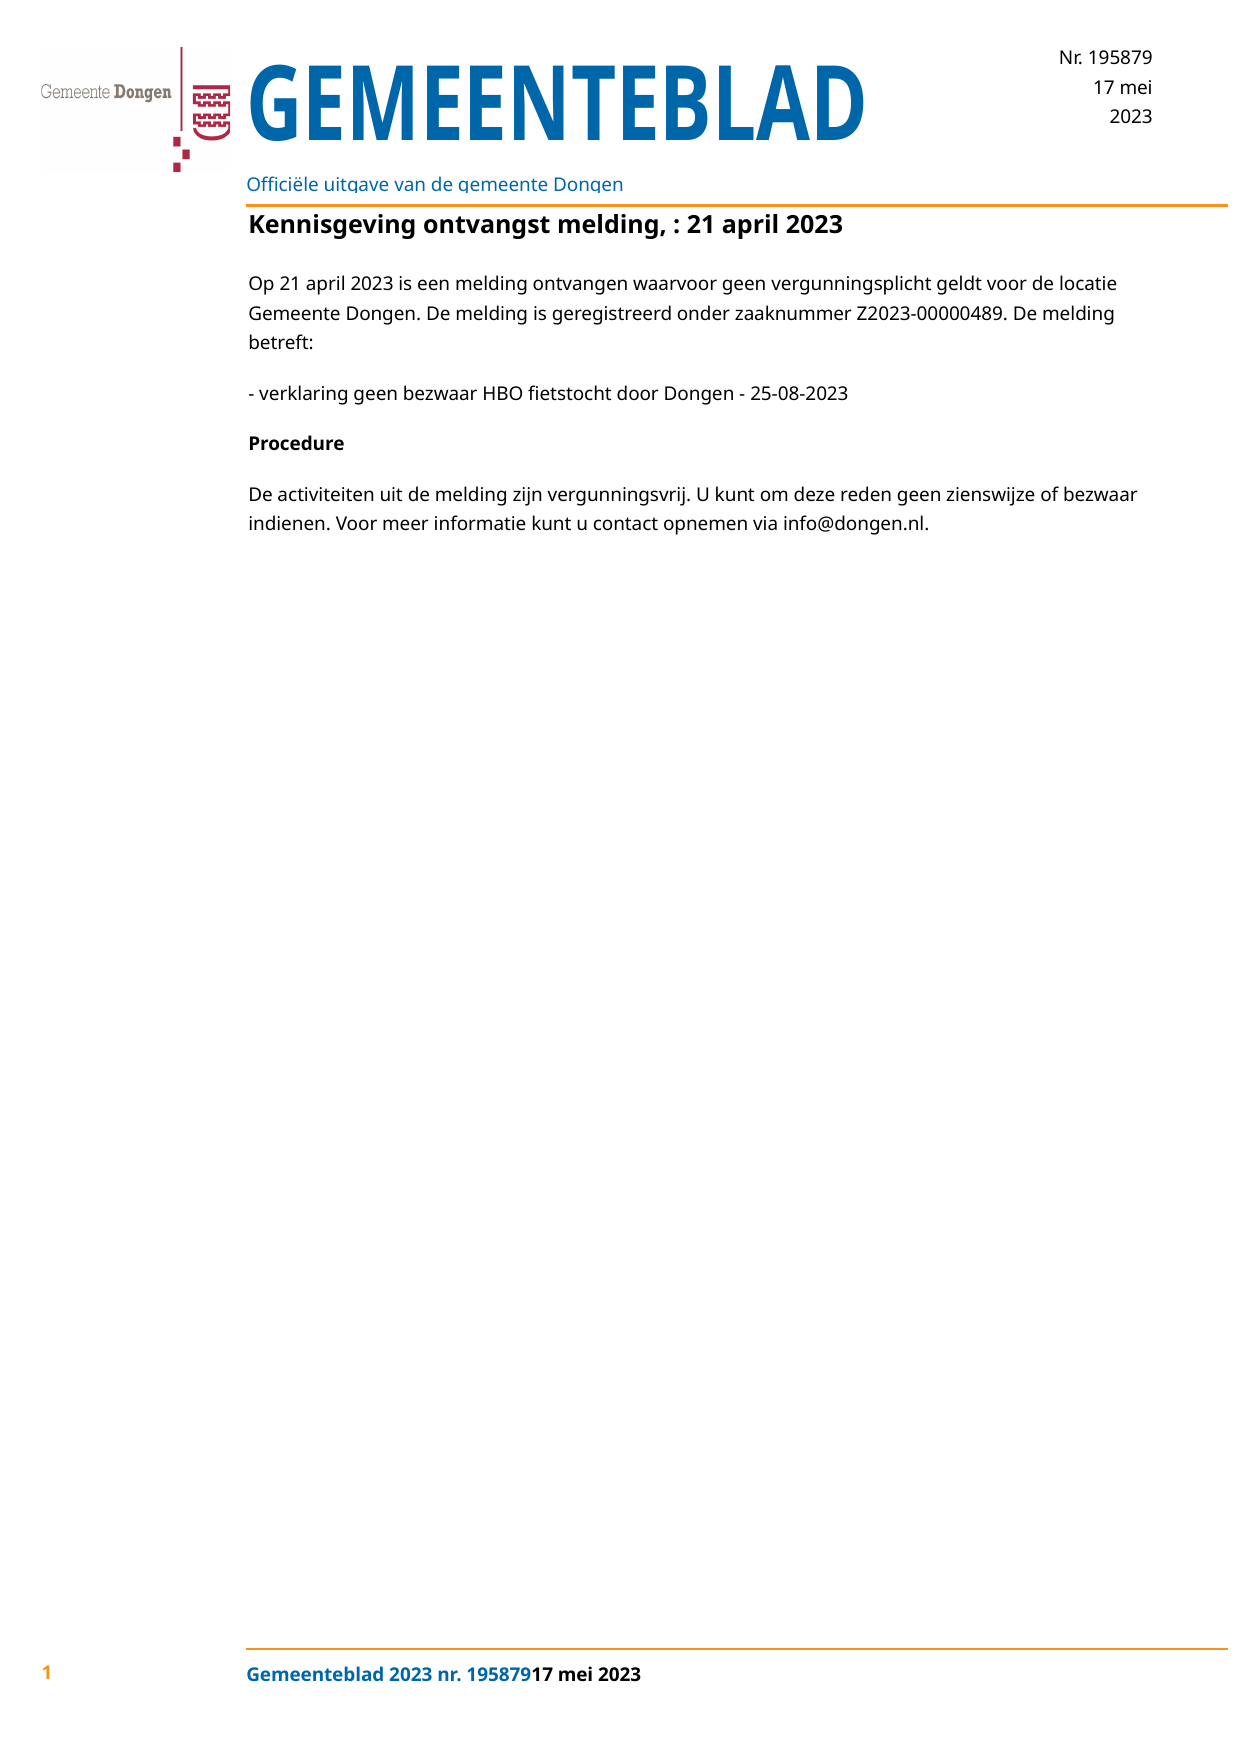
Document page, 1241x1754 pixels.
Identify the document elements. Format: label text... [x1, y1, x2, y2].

text Op 21 april 2023 is een melding ontvangen waarvoor geen vergunningsplicht geldt voor de locatie Gemeente Dongen. De melding is geregistreerd onder zaaknummer Z2023-00000489. De melding betreft: [248, 270, 1152, 355]
text Kennisgeving ontvangst melding, : 21 april 2023 [248, 207, 1152, 241]
text De activiteiten uit de melding zijn vergunningsvrij. U kunt om deze reden geen zienswijze of bezwaar indienen. Voor meer informatie kunt u contact opnemen via info@dongen.nl. [248, 481, 1152, 536]
text Procedure [248, 430, 1152, 456]
picture [41, 47, 231, 172]
text - verklaring geen bezwaar HBO fietstocht door Dongen - 25-08-2023 [248, 380, 1152, 406]
